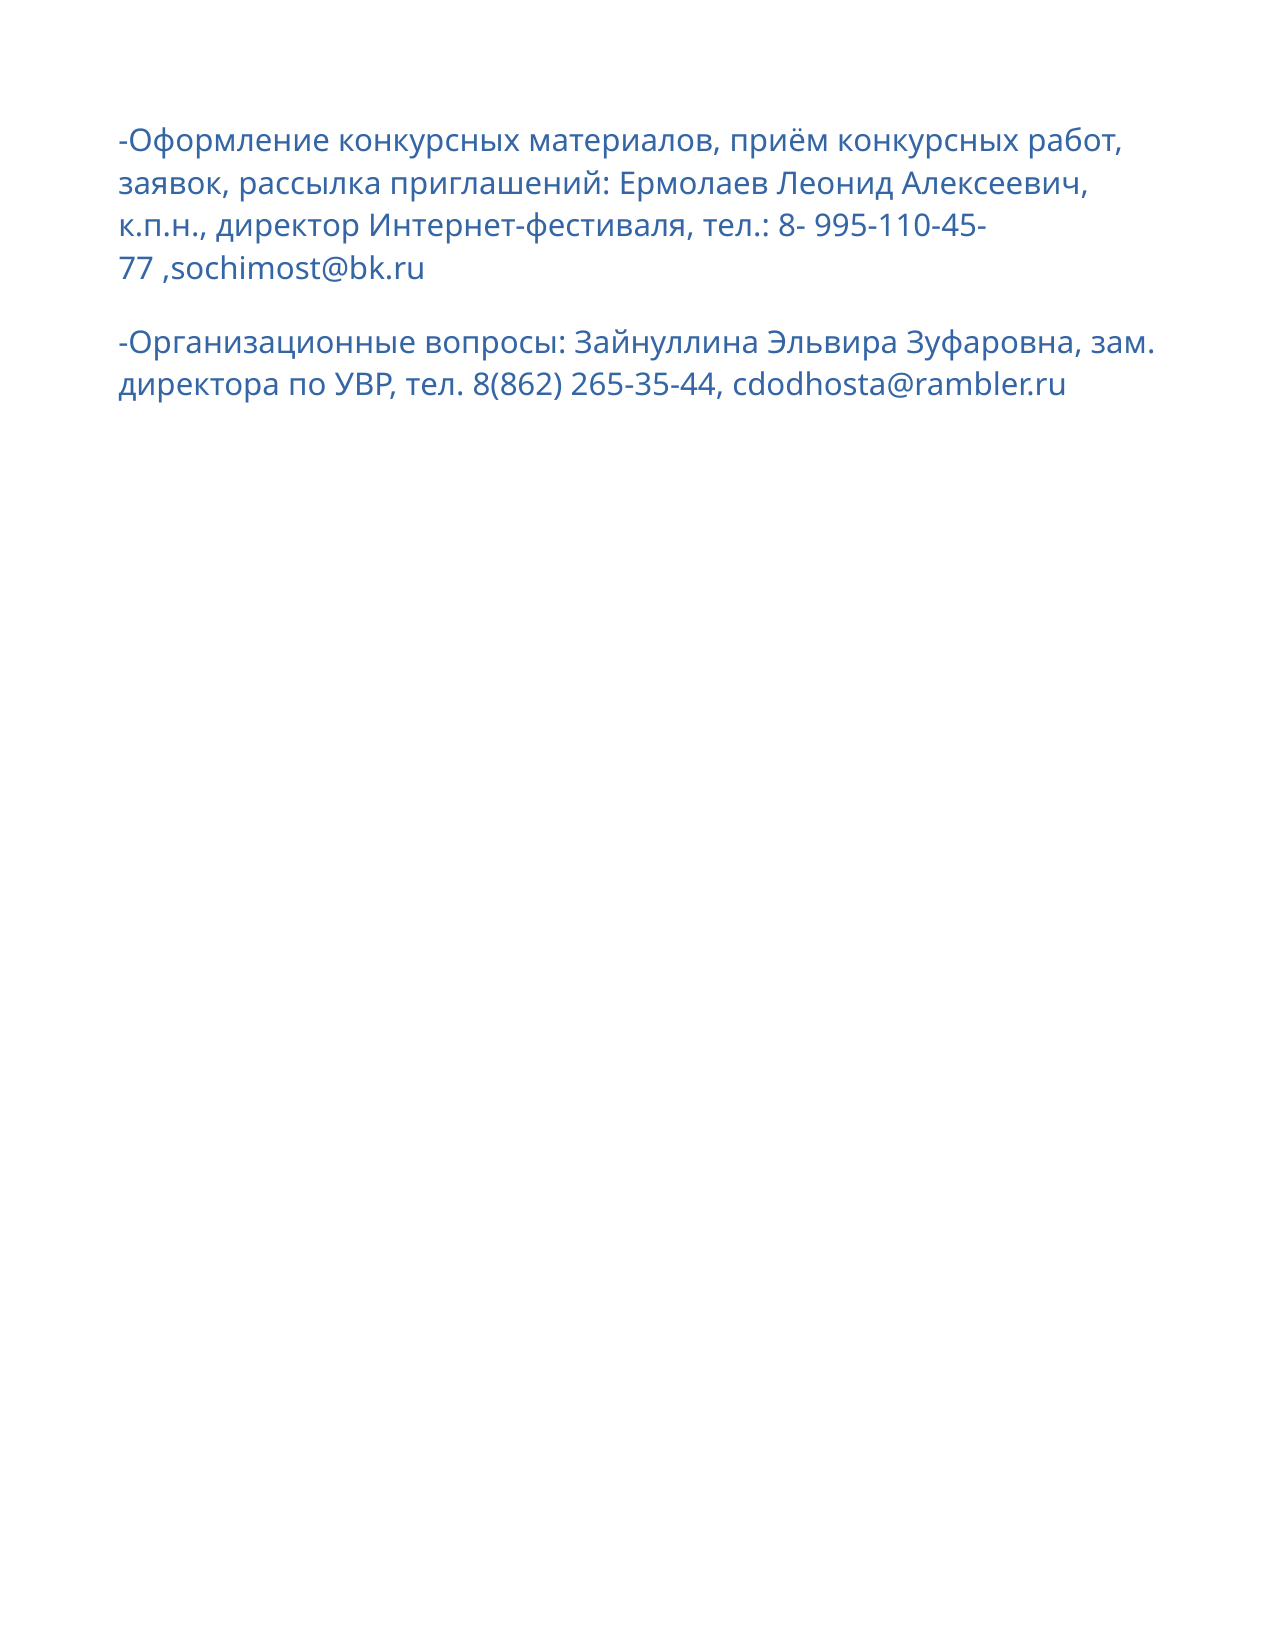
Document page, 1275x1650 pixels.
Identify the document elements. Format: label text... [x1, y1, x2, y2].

text -Оформление конкурсных материалов, приём конкурсных работ, заявок, рассылка приглашений: Ермолаев Леонид Алексеевич, к.п.н., директор Интернет-фестиваля, тел.: 8- 995-110-45-77 ,sochimost@bk.ru [118, 118, 1157, 288]
text -Организационные вопросы: Зайнуллина Эльвира Зуфаровна, зам. директора по УВР, тел. 8(862) 265-35-44, cdodhosta@rambler.ru [118, 320, 1157, 405]
